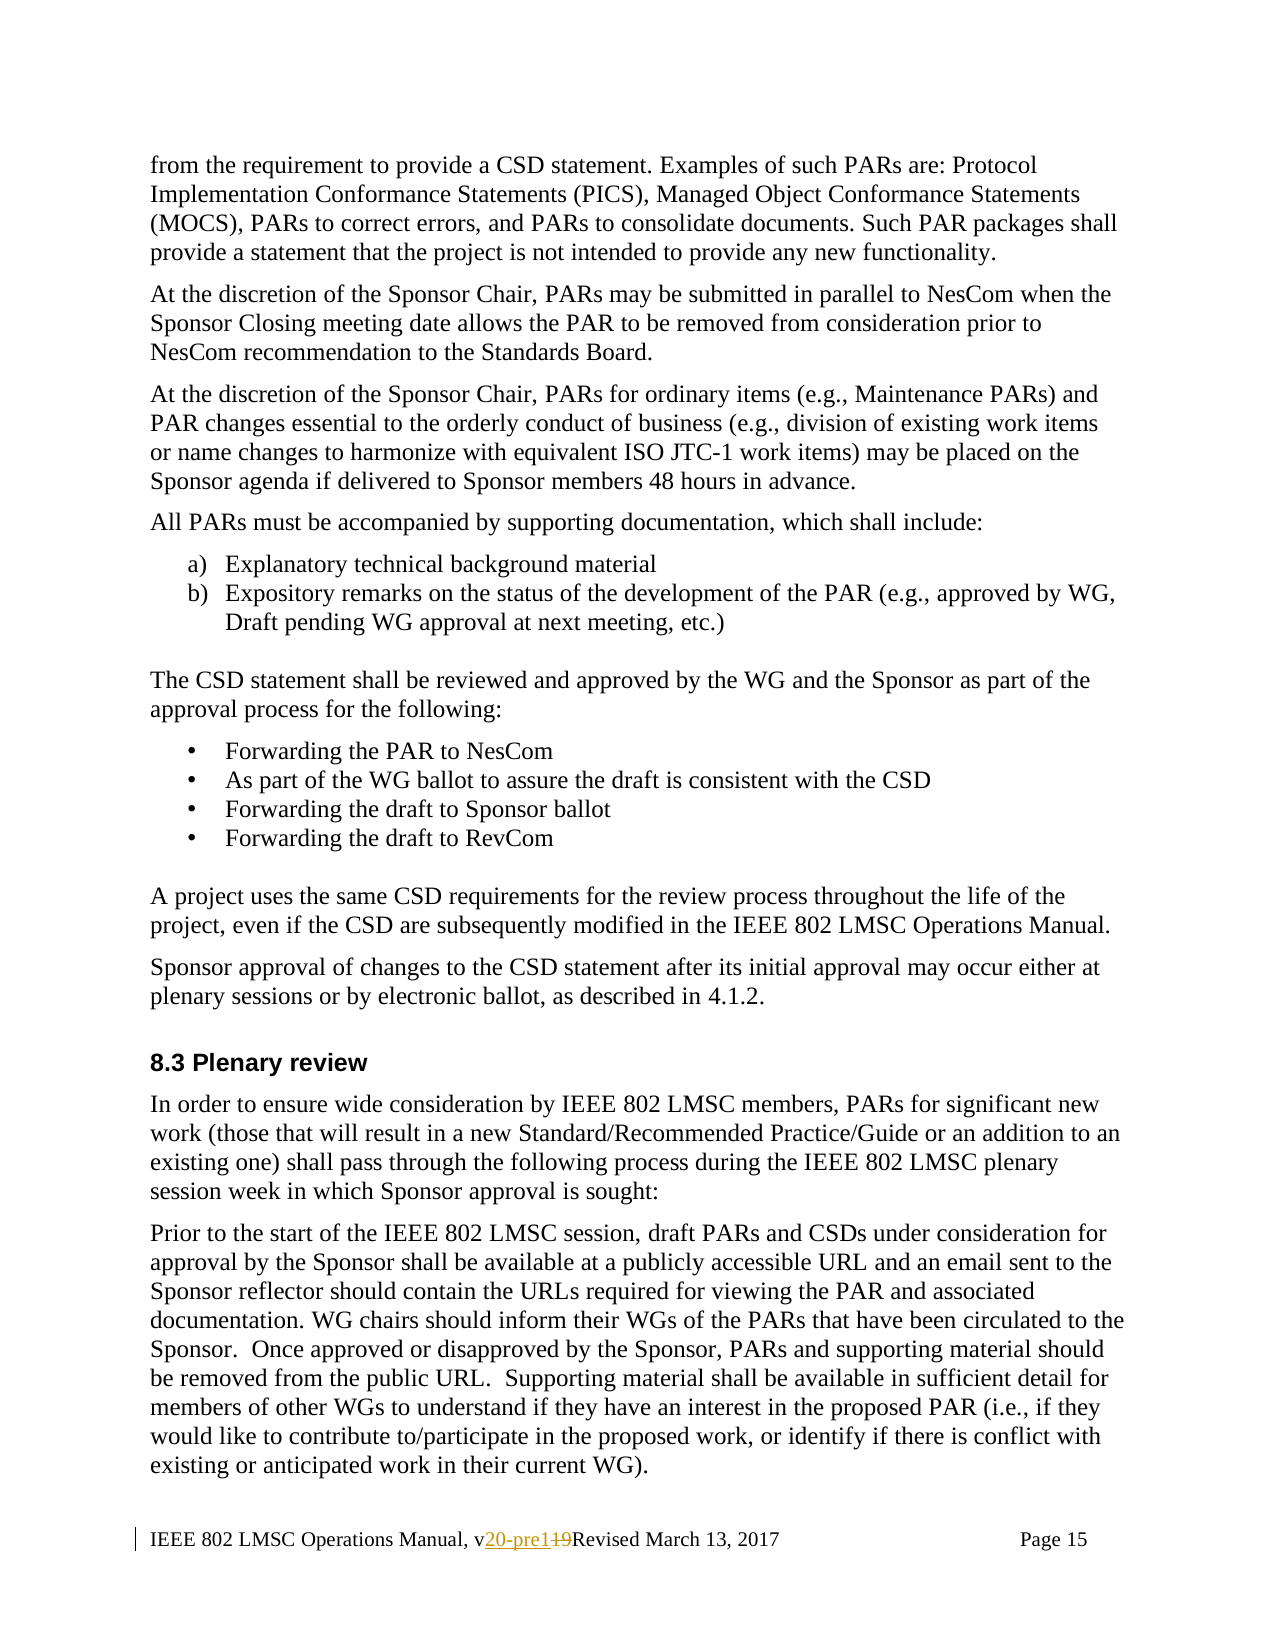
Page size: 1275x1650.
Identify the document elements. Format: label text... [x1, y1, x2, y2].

text In order to ensure wide consideration by IEEE 802 LMSC members, PARs for significant new work (those that will result in a new Standard/Recommended Practice/Guide or an addition to an existing one) shall pass through the following process during the IEEE 802 LMSC plenary session week in which Sponsor approval is sought: [150, 1089, 1125, 1205]
list Explanatory technical background material [187, 549, 1125, 578]
list Forwarding the PAR to NesCom [187, 736, 1125, 765]
subtitle Plenary review [150, 1048, 1125, 1077]
list Forwarding the draft to Sponsor ballot [187, 794, 1125, 823]
list Forwarding the draft to RevCom [187, 823, 1125, 881]
text All PARs must be accompanied by supporting documentation, which shall include: [150, 507, 1125, 536]
text At the discretion of the Sponsor Chair, PARs for ordinary items (e.g., Maintenance PARs) and PAR changes essential to the orderly conduct of business (e.g., division of existing work items or name changes to harmonize with equivalent ISO JTC-1 work items) may be placed on the Sponsor agenda if delivered to Sponsor members 48 hours in advance. [150, 378, 1125, 495]
text from the requirement to provide a CSD statement. Examples of such PARs are: Protocol Implementation Conformance Statements (PICS), Managed Object Conformance Statements (MOCS), PARs to correct errors, and PARs to consolidate documents. Such PAR packages shall provide a statement that the project is not intended to provide any new functionality. [150, 150, 1125, 266]
text Prior to the start of the IEEE 802 LMSC session, draft PARs and CSDs under consideration for approval by the Sponsor shall be available at a publicly accessible URL and an email sent to the Sponsor reflector should contain the URLs required for viewing the PAR and associated documentation. WG chairs should inform their WGs of the PARs that have been circulated to the Sponsor. Once approved or disapproved by the Sponsor, PARs and supporting material should be removed from the public URL. Supporting material shall be available in sufficient detail for members of other WGs to understand if they have an interest in the proposed PAR (i.e., if they would like to contribute to/participate in the proposed work, or identify if there is conflict with existing or anticipated work in their current WG). [150, 1217, 1125, 1479]
text At the discretion of the Sponsor Chair, PARs may be submitted in parallel to NesCom when the Sponsor Closing meeting date allows the PAR to be removed from consideration prior to NesCom recommendation to the Standards Board. [150, 279, 1125, 366]
text Sponsor approval of changes to the CSD statement after its initial approval may occur either at plenary sessions or by electronic ballot, as described in 4.1.2. [150, 952, 1125, 1010]
text A project uses the same CSD requirements for the review process throughout the life of the project, even if the CSD are subsequently modified in the IEEE 802 LMSC Operations Manual. [150, 881, 1125, 939]
list Expository remarks on the status of the development of the PAR (e.g., approved by WG, Draft pending WG approval at next meeting, etc.) [187, 578, 1125, 665]
text The CSD statement shall be reviewed and approved by the WG and the Sponsor as part of the approval process for the following: [150, 665, 1125, 723]
list As part of the WG ballot to assure the draft is consistent with the CSD [187, 765, 1125, 794]
